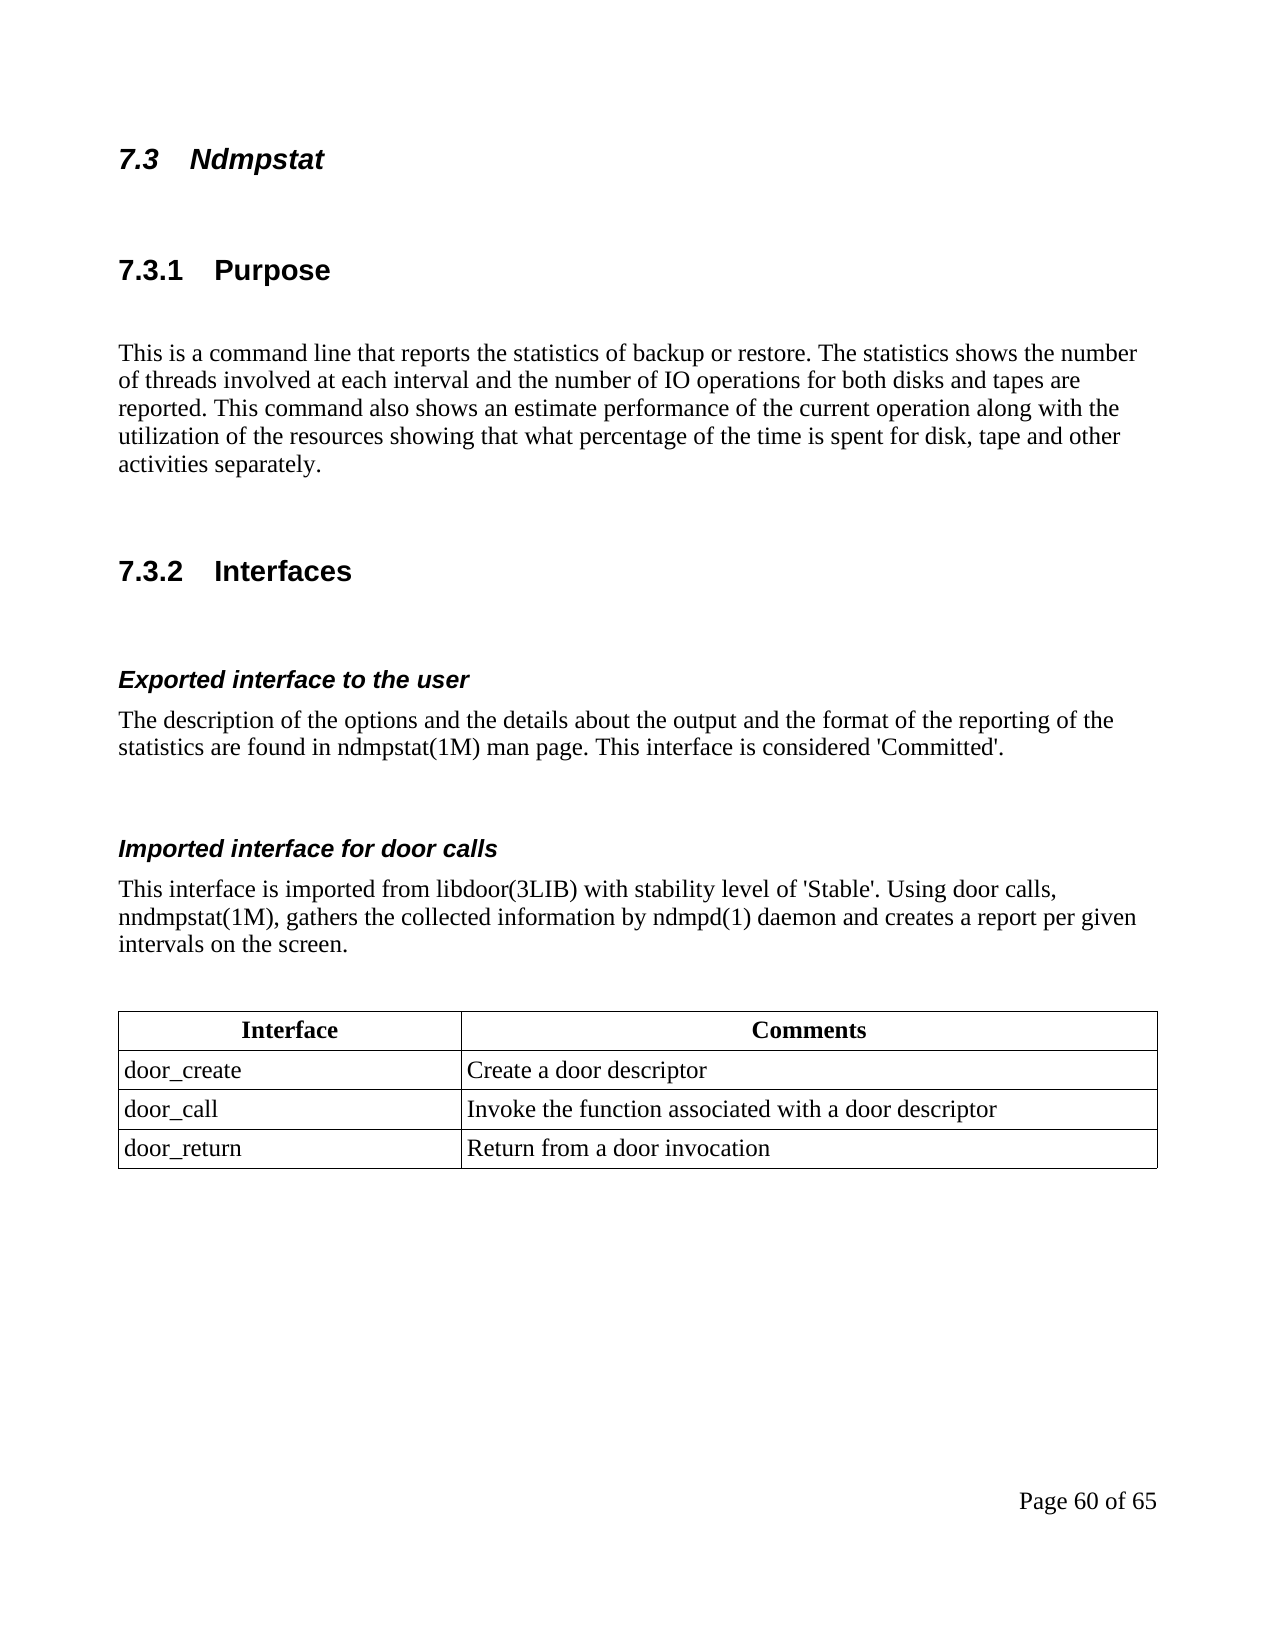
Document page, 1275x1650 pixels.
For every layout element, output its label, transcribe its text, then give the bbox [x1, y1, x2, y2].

table_cell door_return [119, 1130, 461, 1168]
subtitle Imported interface for door calls [118, 835, 1157, 862]
text This interface is imported from libdoor(3LIB) with stability level of 'Stable'. Using door calls, nndmpstat(1M), gathers the collected information by ndmpd(1) daemon and creates a report per given intervals on the screen. [118, 875, 1157, 958]
text The description of the options and the details about the output and the format of the reporting of the statistics are found in ndmpstat(1M) man page. This interface is considered 'Committed'. [118, 706, 1157, 761]
text This is a command line that reports the statistics of backup or restore. The statistics shows the number of threads involved at each interval and the number of IO operations for both disks and tapes are reported. This command also shows an estimate performance of the current operation along with the utilization of the resources showing that what percentage of the time is spent for disk, tape and other activities separately. [118, 339, 1157, 477]
table_cell Create a door descriptor [462, 1051, 1157, 1089]
table_header Interface [119, 1012, 461, 1050]
table_cell Return from a door invocation [462, 1130, 1157, 1168]
table_cell door_call [119, 1090, 461, 1129]
subtitle Purpose [118, 253, 1157, 286]
subtitle Ndmpstat [118, 143, 1157, 176]
table_cell Invoke the function associated with a door descriptor [462, 1090, 1157, 1129]
table_cell door_create [119, 1051, 461, 1089]
subtitle Interfaces [118, 555, 1157, 588]
table_header Comments [462, 1012, 1157, 1050]
subtitle Exported interface to the user [118, 666, 1157, 693]
